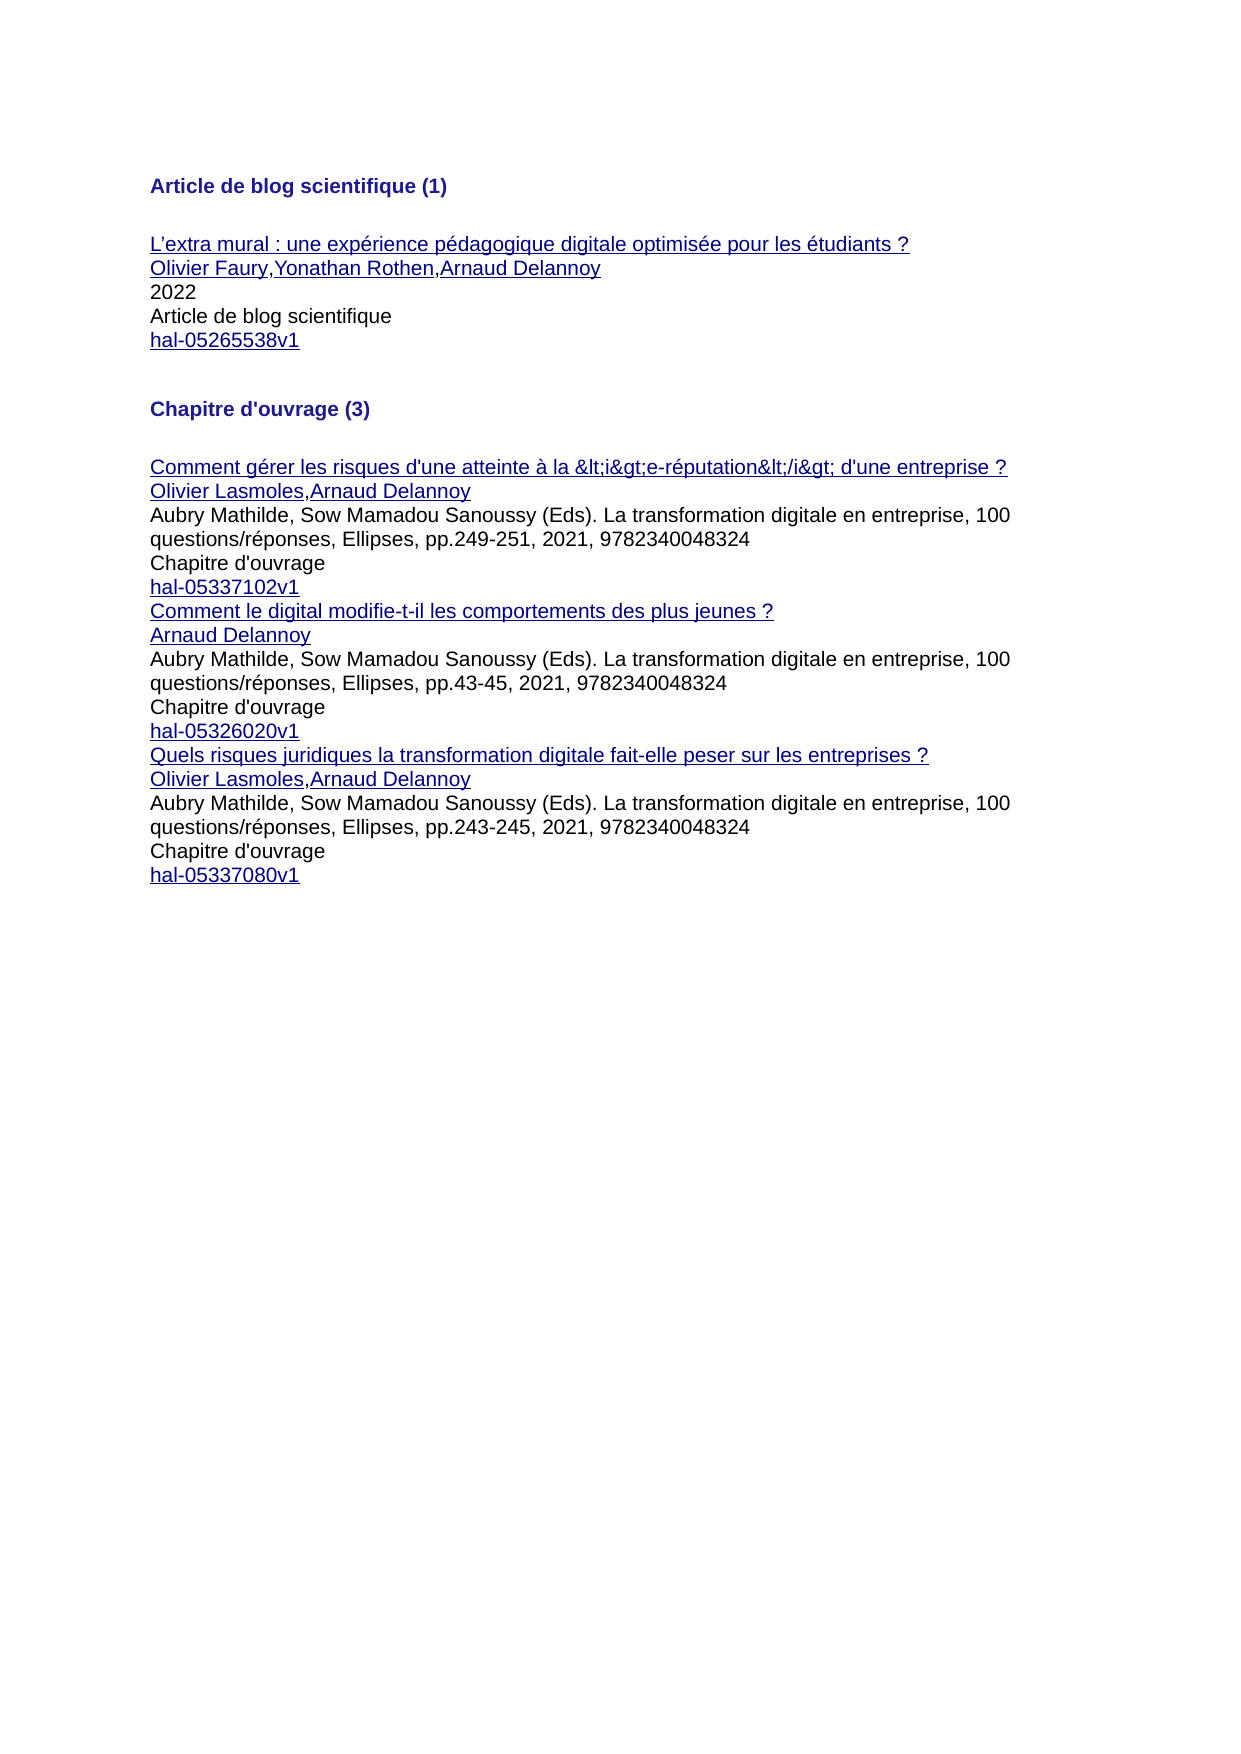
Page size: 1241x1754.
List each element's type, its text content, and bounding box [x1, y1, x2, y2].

table_cell Comment le digital modifie-t-il les comportements des plus jeunes ? Arnaud Delannoy Aubry Mathilde, Sow Mamadou Sanoussy (Eds). La transformation digitale en entreprise, 100 questions/réponses, Ellipses, pp.43-45, 2021, 9782340048324 Chapitre d'ouvrage hal-05326020v1 [150, 599, 1090, 743]
table_header Comment gérer les risques d'une atteinte à la &lt;i&gt;e-réputation&lt;/i&gt; d'une entreprise ? Olivier Lasmoles,Arnaud Delannoy Aubry Mathilde, Sow Mamadou Sanoussy (Eds). La transformation digitale en entreprise, 100 questions/réponses, Ellipses, pp.249-251, 2021, 9782340048324 Chapitre d'ouvrage hal-05337102v1 [150, 455, 1090, 599]
table_cell Quels risques juridiques la transformation digitale fait-elle peser sur les entreprises ? Olivier Lasmoles,Arnaud Delannoy Aubry Mathilde, Sow Mamadou Sanoussy (Eds). La transformation digitale en entreprise, 100 questions/réponses, Ellipses, pp.243-245, 2021, 9782340048324 Chapitre d'ouvrage hal-05337080v1 [150, 743, 1090, 886]
subtitle Article de blog scientifique (1) [150, 174, 1090, 198]
subtitle Chapitre d'ouvrage (3) [150, 397, 1090, 421]
table_header L’extra mural : une expérience pédagogique digitale optimisée pour les étudiants ? Olivier Faury,Yonathan Rothen,Arnaud Delannoy 2022 Article de blog scientifique hal-05265538v1 [150, 232, 1090, 352]
